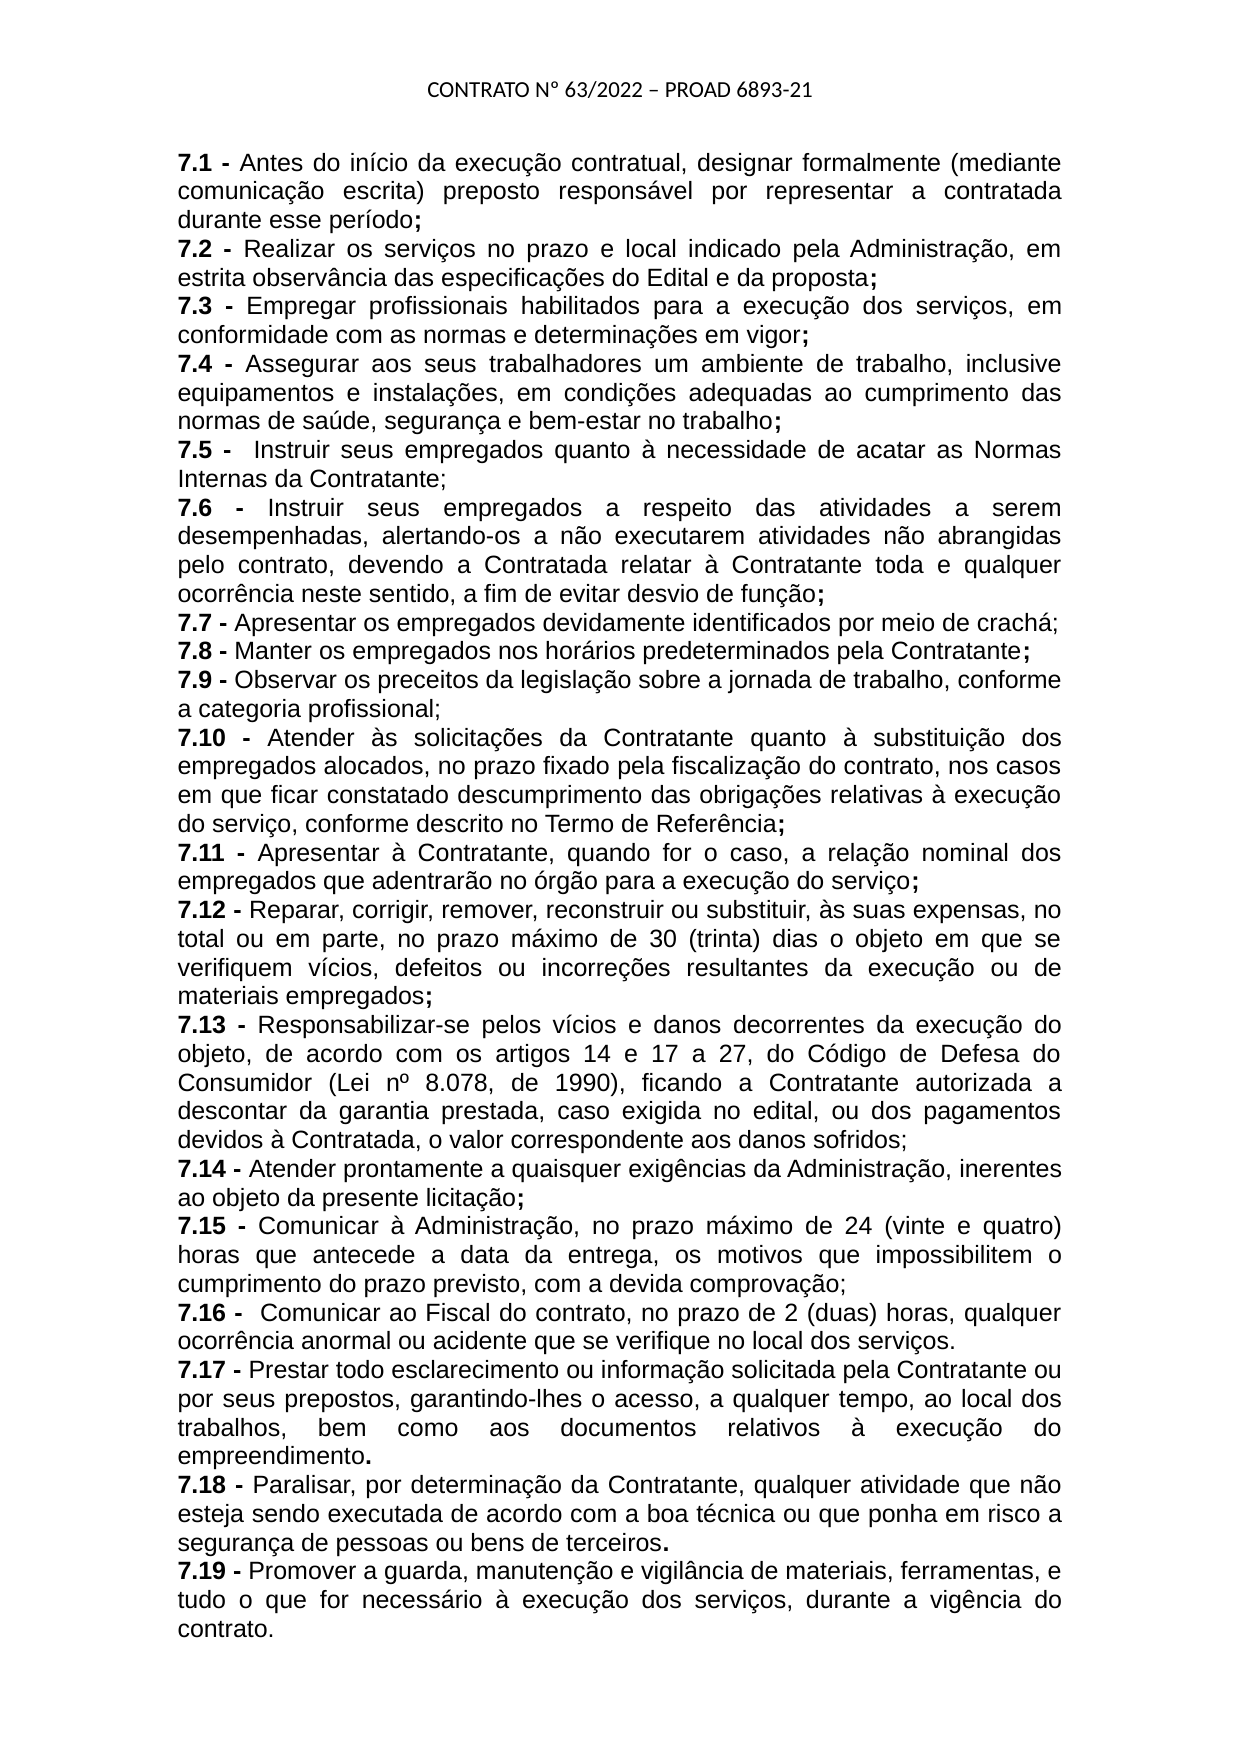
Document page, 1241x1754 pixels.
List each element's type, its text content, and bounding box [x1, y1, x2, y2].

text 7.13 - Responsabilizar-se pelos vícios e danos decorrentes da execução do objeto, de acordo com os artigos 14 e 17 a 27, do Código de Defesa do Consumidor (Lei nº 8.078, de 1990), ficando a Contratante autorizada a descontar da garantia prestada, caso exigida no edital, ou dos pagamentos devidos à Contratada, o valor correspondente aos danos sofridos; [177, 1010, 1063, 1154]
text 7.9 - Observar os preceitos da legislação sobre a jornada de trabalho, conforme a categoria profissional; [177, 665, 1063, 723]
text 7.7 - Apresentar os empregados devidamente identificados por meio de crachá; [177, 608, 1063, 636]
text 7.15 - Comunicar à Administração, no prazo máximo de 24 (vinte e quatro) horas que antecede a data da entrega, os motivos que impossibilitem o cumprimento do prazo previsto, com a devida comprovação; [177, 1211, 1063, 1298]
text 7.16 - Comunicar ao Fiscal do contrato, no prazo de 2 (duas) horas, qualquer ocorrência anormal ou acidente que se verifique no local dos serviços. [177, 1298, 1063, 1355]
text 7.12 - Reparar, corrigir, remover, reconstruir ou substituir, às suas expensas, no total ou em parte, no prazo máximo de 30 (trinta) dias o objeto em que se verifiquem vícios, defeitos ou incorreções resultantes da execução ou de materiais empregados; [177, 895, 1063, 1010]
text 7.8 - Manter os empregados nos horários predeterminados pela Contratante; [177, 636, 1063, 665]
text 7.17 - Prestar todo esclarecimento ou informação solicitada pela Contratante ou por seus prepostos, garantindo-lhes o acesso, a qualquer tempo, ao local dos trabalhos, bem como aos documentos relativos à execução do empreendimento. [177, 1355, 1063, 1470]
text 7.4 - Assegurar aos seus trabalhadores um ambiente de trabalho, inclusive equipamentos e instalações, em condições adequadas ao cumprimento das normas de saúde, segurança e bem-estar no trabalho; [177, 349, 1063, 435]
text 7.10 - Atender às solicitações da Contratante quanto à substituição dos empregados alocados, no prazo fixado pela fiscalização do contrato, nos casos em que ficar constatado descumprimento das obrigações relativas à execução do serviço, conforme descrito no Termo de Referência; [177, 723, 1063, 838]
text 7.2 - Realizar os serviços no prazo e local indicado pela Administração, em estrita observância das especificações do Edital e da proposta; [177, 234, 1063, 291]
text 7.5 - Instruir seus empregados quanto à necessidade de acatar as Normas Internas da Contratante; [177, 435, 1063, 493]
text 7.18 - Paralisar, por determinação da Contratante, qualquer atividade que não esteja sendo executada de acordo com a boa técnica ou que ponha em risco a segurança de pessoas ou bens de terceiros. [177, 1470, 1063, 1556]
text 7.14 - Atender prontamente a quaisquer exigências da Administração, inerentes ao objeto da presente licitação; [177, 1154, 1063, 1211]
text 7.3 - Empregar profissionais habilitados para a execução dos serviços, em conformidade com as normas e determinações em vigor; [177, 291, 1063, 349]
text 7.19 - Promover a guarda, manutenção e vigilância de materiais, ferramentas, e tudo o que for necessário à execução dos serviços, durante a vigência do contrato. [177, 1556, 1063, 1643]
text 7.1 - Antes do início da execução contratual, designar formalmente (mediante comunicação escrita) preposto responsável por representar a contratada durante esse período; [177, 148, 1063, 234]
text 7.6 - Instruir seus empregados a respeito das atividades a serem desempenhadas, alertando-os a não executarem atividades não abrangidas pelo contrato, devendo a Contratada relatar à Contratante toda e qualquer ocorrência neste sentido, a fim de evitar desvio de função; [177, 493, 1063, 608]
text 7.11 - Apresentar à Contratante, quando for o caso, a relação nominal dos empregados que adentrarão no órgão para a execução do serviço; [177, 838, 1063, 895]
